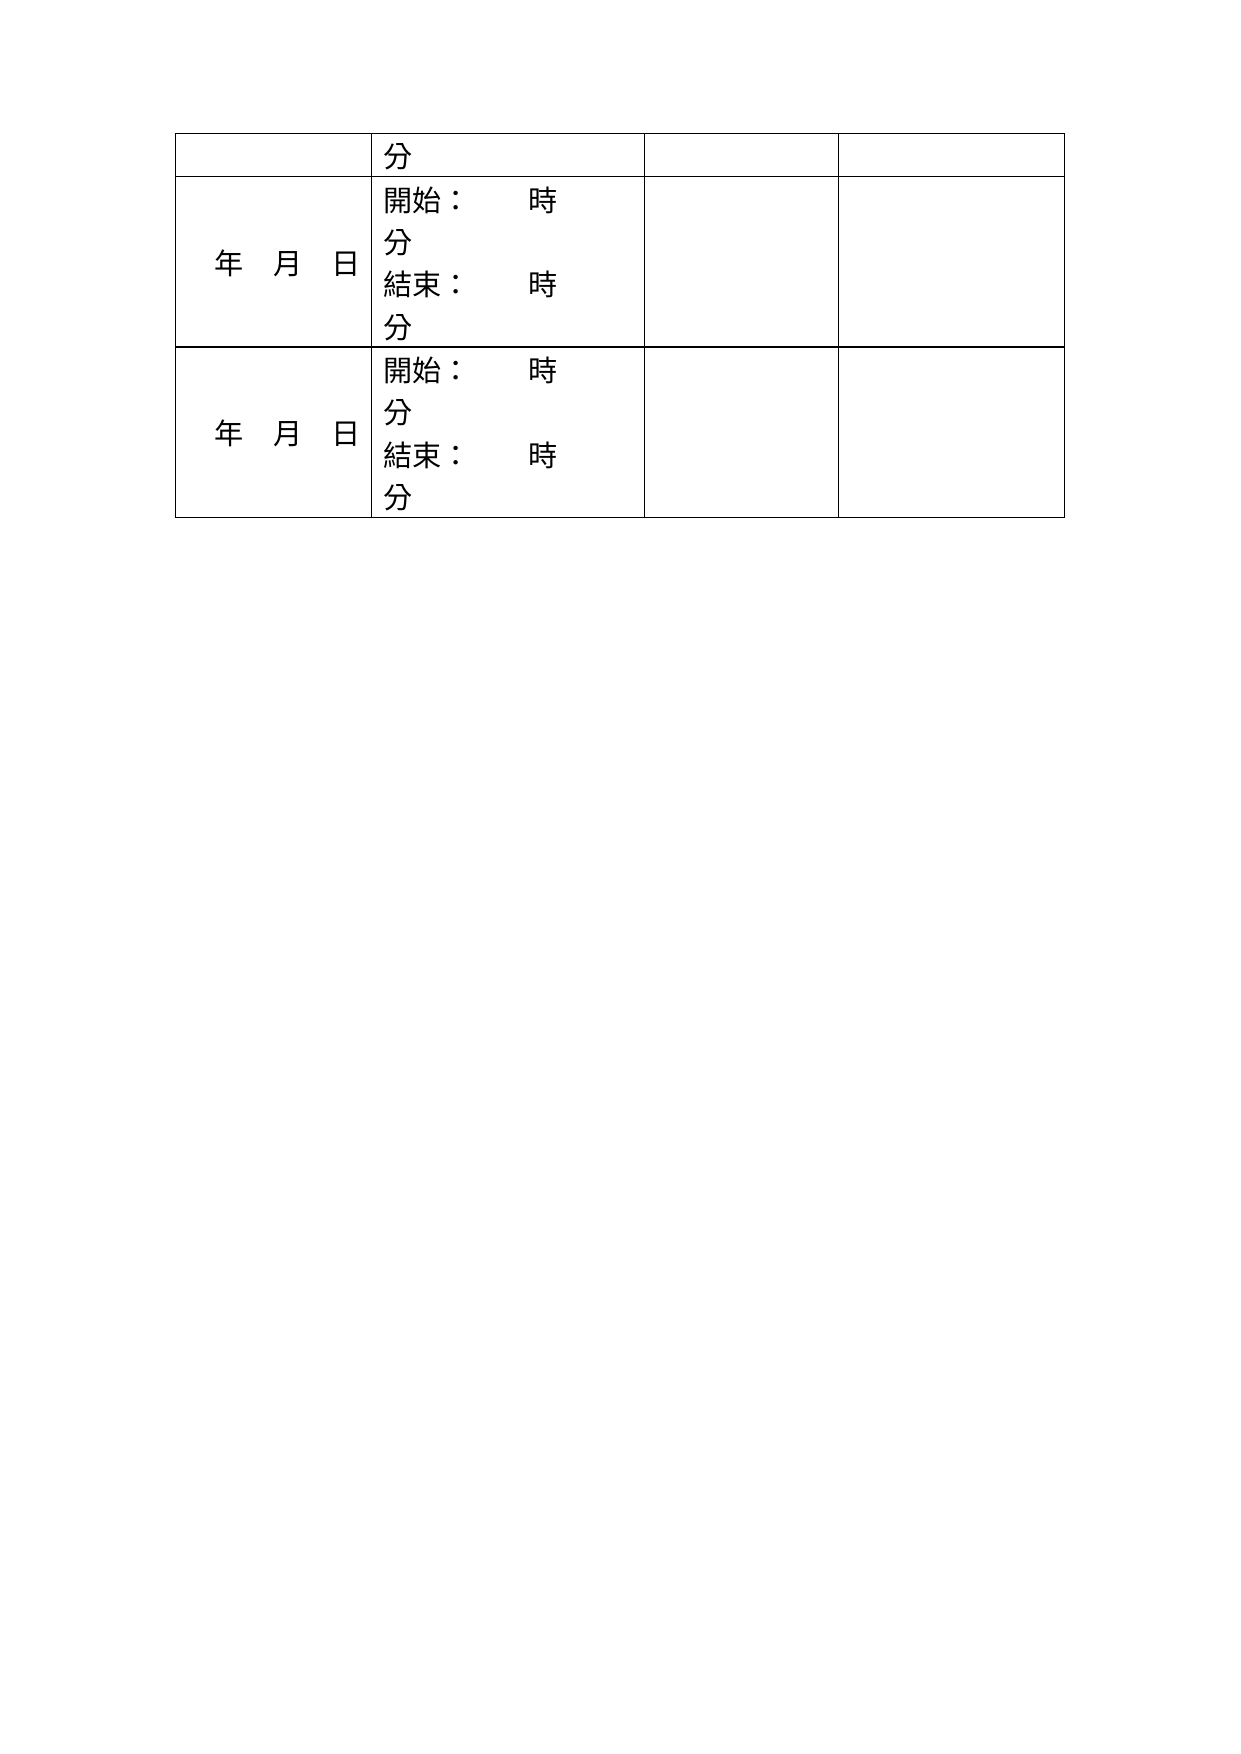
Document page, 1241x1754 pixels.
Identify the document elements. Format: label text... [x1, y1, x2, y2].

table_cell [645, 134, 838, 176]
table_cell [645, 348, 838, 517]
table_cell 分 [372, 134, 644, 176]
table_cell [839, 177, 1064, 346]
table_cell [176, 134, 371, 176]
table_cell 年 月 日 [176, 177, 371, 346]
table_cell [839, 134, 1064, 176]
table_cell 年 月 日 [176, 348, 371, 517]
table_cell 開始： 時 分 結束： 時 分 [372, 177, 644, 346]
table_cell [645, 177, 838, 346]
table_cell [839, 348, 1064, 517]
table_cell 開始： 時 分 結束： 時 分 [372, 348, 644, 517]
